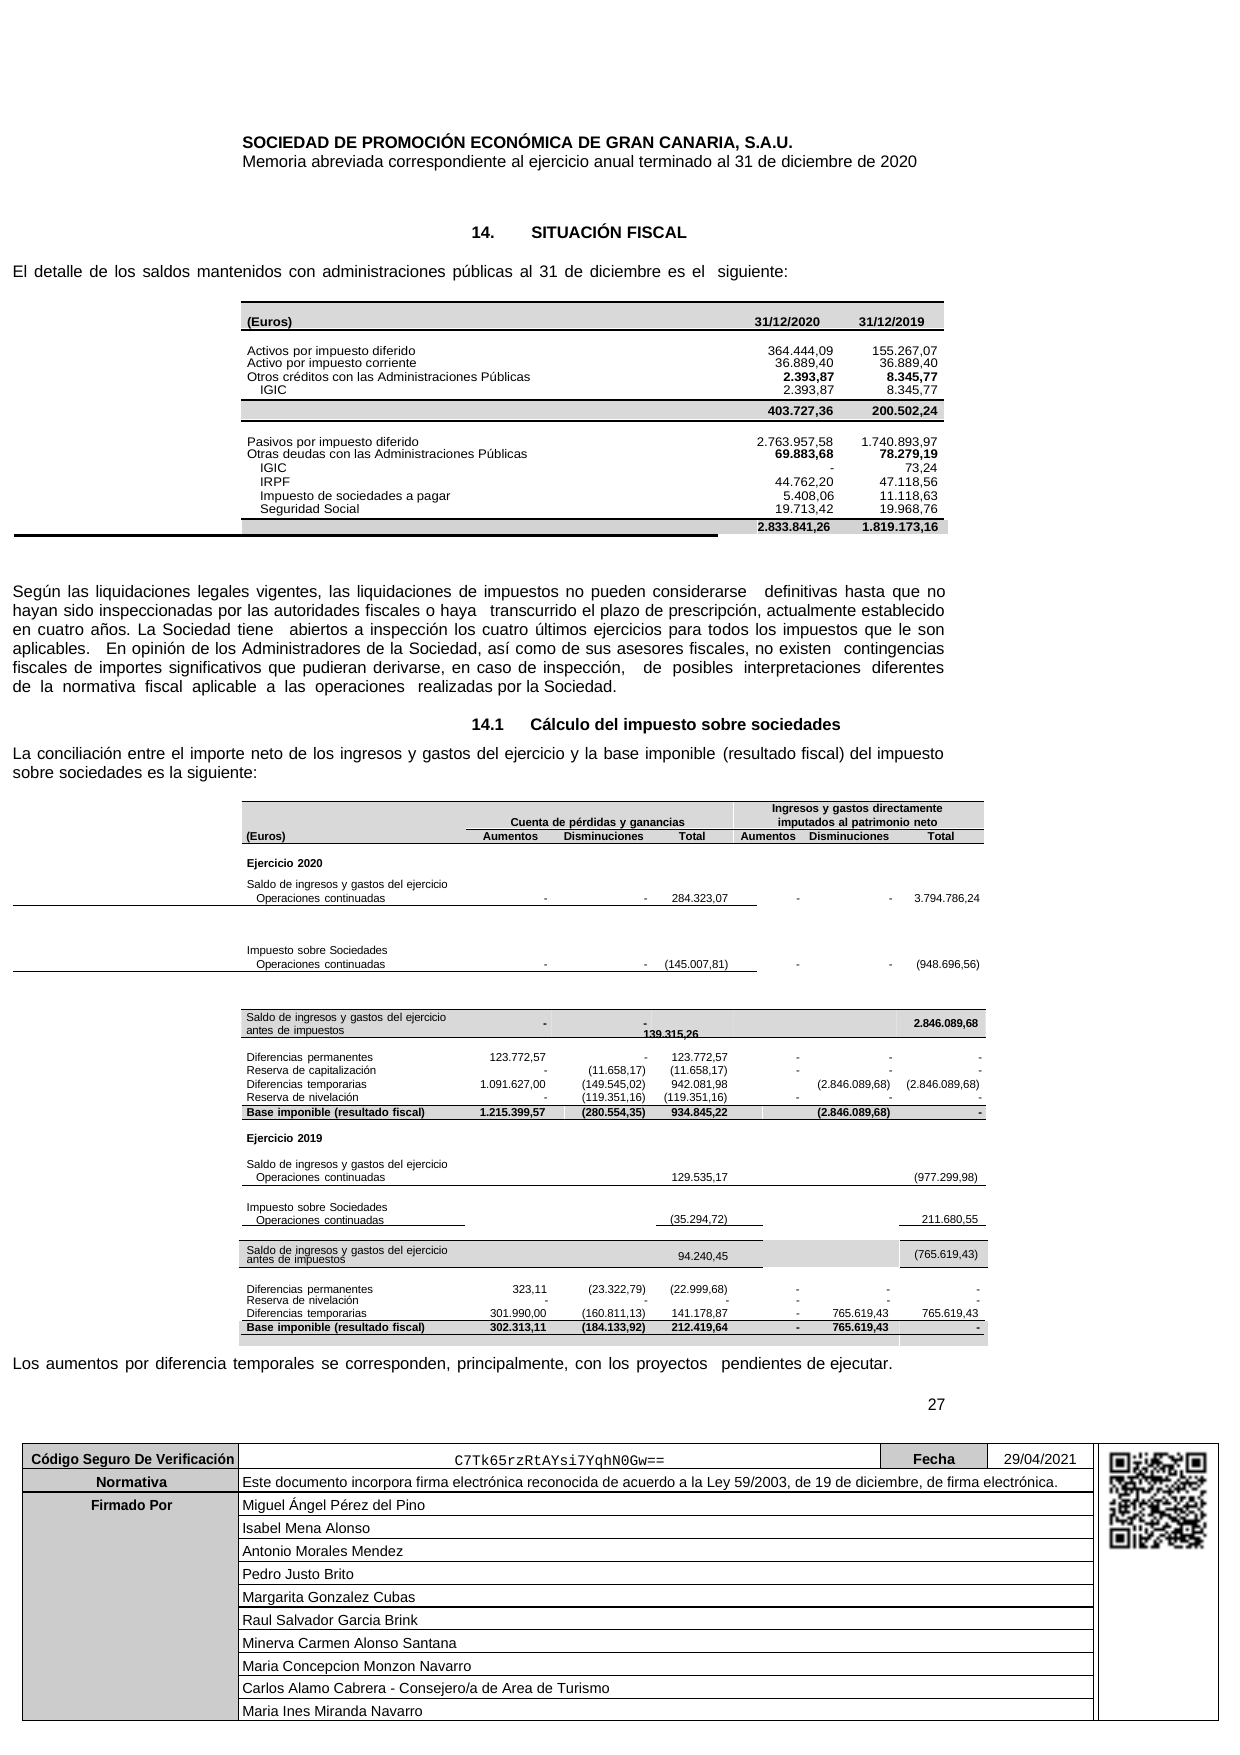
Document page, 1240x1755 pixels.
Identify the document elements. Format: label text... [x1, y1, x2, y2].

table_cell 2.763.957,58 [644, 422, 846, 447]
table_cell (35.294,72) [656, 1186, 762, 1225]
table_cell Otros créditos con las Administraciones Públicas [241, 370, 644, 384]
table_cell IRPF [241, 475, 644, 489]
table_cell (2.846.089,68) [763, 1078, 899, 1091]
table_cell (11.658,17) [565, 1065, 656, 1078]
table_cell 69.883,68 [644, 447, 846, 461]
table_header 123.772,57 [465, 1041, 564, 1065]
table_cell [465, 1120, 564, 1151]
table_header - [565, 1041, 656, 1065]
table_cell - [565, 1294, 656, 1307]
table_cell Base imponible (resultado fiscal) [242, 1106, 465, 1119]
table_cell Diferencias temporarias [242, 1078, 465, 1091]
table_cell - [899, 1091, 986, 1105]
table_cell 302.313,11 [465, 1335, 565, 1346]
table_cell Minerva Carmen Alonso Santana [239, 1630, 1093, 1652]
table_header 31/12/2020 [644, 303, 846, 328]
text El detalle de los saldos mantenidos con administraciones públicas al 31 de diciembre es el siguiente: [12, 261, 939, 281]
table_cell Total [662, 830, 733, 843]
table_cell - [899, 1106, 986, 1119]
table_cell Aumentos [466, 830, 551, 843]
table_cell (977.299,98) [899, 1151, 986, 1185]
table_header Cuenta de pérdidas y ganancias [466, 802, 733, 828]
table_header 29/04/2021 [988, 1444, 1093, 1468]
text 27 [12, 1395, 945, 1414]
table_cell - [465, 1065, 564, 1078]
table_cell (160.811,13) [565, 1308, 656, 1320]
table_cell Base imponible (resultado fiscal) [239, 1321, 465, 1346]
text 2.833.841,26 1.819.173,16 [242, 520, 1231, 534]
table_header Diferencias permanentes [242, 1041, 465, 1065]
table_header (Euros) [242, 802, 466, 843]
table_header C7Tk65rzRtAYsi7YqhN0Gw== [239, 1444, 880, 1468]
table_cell Margarita Gonzalez Cubas [239, 1585, 1093, 1606]
table_cell Raul Salvador Garcia Brink [239, 1608, 1093, 1629]
table_cell 141.178,87 [656, 1308, 763, 1320]
table_header - - [763, 1041, 899, 1065]
table_cell (184.133,92) [565, 1335, 656, 1346]
table_cell - 765.619,43 [763, 1335, 899, 1346]
table_cell Pasivos por impuesto diferido [241, 422, 644, 447]
table_cell [763, 1120, 899, 1151]
table_cell IGIC [241, 461, 644, 475]
table_cell 129.535,17 [656, 1151, 762, 1185]
table_cell 323,11 [465, 1268, 565, 1294]
list SITUACIÓN FISCAL [471, 223, 1231, 242]
list Cálculo del impuesto sobre sociedades [471, 715, 1231, 734]
table_cell Aumentos Disminuciones [734, 830, 909, 843]
table_header - [899, 1041, 986, 1065]
table_cell - [900, 1321, 988, 1346]
table_cell 1.215.399,57 [465, 1106, 564, 1119]
text Operaciones continuadas - - 284.323,07 - - 3.794.786,24 [256, 891, 1231, 904]
table_cell (119.351,16) [565, 1091, 656, 1105]
text Impuesto sobre Sociedades [247, 944, 1231, 957]
table_cell Miguel Ángel Pérez del Pino [239, 1493, 1093, 1515]
table_header 123.772,57 [656, 1041, 762, 1065]
table_cell 403.727,36 [644, 401, 846, 419]
table_cell - - [763, 1091, 899, 1105]
table_cell Reserva de nivelación [242, 1091, 465, 1105]
table_header Saldo de ingresos y gastos del ejercicio 94.240,45 antes de impuestos [239, 1241, 763, 1267]
table_cell (280.554,35) [565, 1106, 656, 1119]
table_cell (2.846.089,68) [763, 1106, 899, 1119]
table_cell - 765.619,43 [763, 1308, 899, 1320]
table_cell - [899, 1065, 986, 1078]
table_header [1094, 1444, 1098, 1720]
table_cell Antonio Morales Mendez [239, 1539, 1093, 1561]
text La conciliación entre el importe neto de los ingresos y gastos del ejercicio y la base imponible (resultado fiscal) del impuesto sobre sociedades es la siguiente: [12, 744, 945, 782]
table_cell 1.091.627,00 [465, 1078, 564, 1091]
table_cell Disminuciones [551, 830, 662, 843]
table_cell 200.502,24 [846, 401, 944, 419]
table_cell Maria Ines Miranda Navarro [239, 1699, 1093, 1720]
table_cell - [900, 1268, 988, 1294]
table_cell 934.845,22 [656, 1106, 762, 1119]
table_cell - [644, 461, 846, 475]
table_header [763, 1240, 899, 1267]
table_cell [899, 1120, 986, 1151]
table_cell Reserva de capitalización [242, 1065, 465, 1078]
table_cell 155.267,07 [846, 331, 944, 356]
table_cell Activos por impuesto diferido [241, 331, 644, 356]
text Los aumentos por diferencia temporales se corresponden, principalmente, con los proyectos pendientes de ejecutar. [12, 1354, 939, 1373]
table_cell 765.619,43 [900, 1308, 988, 1321]
table_cell - - [763, 1065, 899, 1078]
text Ejercicio 2020 [247, 857, 1231, 870]
table_cell 19.713,42 [644, 504, 846, 518]
table_cell Este documento incorpora firma electrónica reconocida de acuerdo a la Ley 59/2003, de 19 de diciembre, de firma electrónica. [239, 1469, 1093, 1491]
table_cell - [656, 1294, 763, 1307]
table_cell 211.680,55 [899, 1186, 986, 1225]
table_cell 36.889,40 [846, 356, 944, 370]
table_cell 36.889,40 [644, 356, 846, 370]
table_cell Otras deudas con las Administraciones Públicas [241, 447, 644, 461]
text Según las liquidaciones legales vigentes, las liquidaciones de impuestos no pueden considerarse definitivas hasta que no hayan sido inspeccionadas por las autoridades fiscales o haya transcurrido el plazo de prescripción, actualmente establecido en cuatro años. La Sociedad tiene abiertos a inspección los cuatro últimos ejercicios para todos los impuestos que le son aplicables. En opinión de los Administradores de la Sociedad, así como de sus asesores fiscales, no existen contingencias fiscales de importes significativos que pudieran derivarse, en caso de inspección, de posibles interpretaciones diferentes de la normativa fiscal aplicable a las operaciones realizadas por la Sociedad. [12, 582, 945, 696]
table_header [1099, 1561, 1218, 1720]
table_header Ingresos y gastos directamente imputados al patrimonio neto [734, 802, 984, 828]
table_cell Normativa [23, 1469, 238, 1491]
table_cell 19.968,76 [846, 504, 944, 518]
table_cell - - [763, 1267, 899, 1294]
table_cell 364.444,09 [644, 331, 846, 356]
table_cell 73,24 [846, 461, 944, 475]
table_cell 44.762,20 [644, 475, 846, 489]
table_cell [465, 1151, 564, 1185]
table_cell Impuesto sobre Sociedades Operaciones continuadas [242, 1186, 465, 1225]
table_cell Carlos Alamo Cabrera - Consejero/a de Area de Turismo [239, 1676, 1093, 1698]
table_cell Reserva de nivelación [239, 1294, 465, 1307]
table_header (765.619,43) [900, 1241, 988, 1267]
table_cell [241, 401, 644, 419]
table_cell - [465, 1091, 564, 1105]
table_cell (149.545,02) [565, 1078, 656, 1091]
table_cell (11.658,17) [656, 1065, 762, 1078]
table_cell [465, 1186, 564, 1225]
table_cell (22.999,68) [656, 1268, 763, 1294]
table_cell Maria Concepcion Monzon Navarro [239, 1653, 1093, 1675]
table_cell 78.279,19 [846, 447, 944, 461]
table_cell - - [763, 1294, 899, 1307]
table_cell Impuesto de sociedades a pagar [241, 489, 644, 503]
table_cell Diferencias temporarias [239, 1308, 465, 1321]
table_cell Seguridad Social [241, 504, 644, 518]
table_cell IGIC [241, 384, 644, 399]
table_cell 2.393,87 [644, 384, 846, 399]
text Operaciones continuadas - - (145.007,81) - - (948.696,56) [256, 957, 1231, 971]
table_cell [763, 1151, 899, 1185]
table_cell Diferencias permanentes [239, 1268, 465, 1294]
table_cell 47.118,56 [846, 475, 944, 489]
text Saldo de ingresos y gastos del ejercicio [247, 878, 1231, 891]
table_cell [763, 1186, 899, 1225]
table_cell 5.408,06 [644, 489, 846, 503]
table_cell [565, 1186, 656, 1225]
table_cell 2.393,87 [644, 370, 846, 384]
table_cell 1.740.893,97 [846, 422, 944, 447]
table_cell (2.846.089,68) [899, 1078, 986, 1091]
table_cell [565, 1151, 656, 1185]
table_cell 301.990,00 [465, 1308, 565, 1320]
table_cell [656, 1120, 762, 1151]
table_cell Saldo de ingresos y gastos del ejercicio Operaciones continuadas [242, 1151, 465, 1185]
table_header Código Seguro De Verificación [23, 1444, 238, 1468]
table_cell (119.351,16) [656, 1091, 762, 1105]
table_cell - [465, 1294, 565, 1307]
table_cell 942.081,98 [656, 1078, 762, 1091]
table_cell 212.419,64 [656, 1335, 763, 1346]
table_header (Euros) [241, 303, 644, 328]
table_cell 8.345,77 [846, 370, 944, 384]
table_cell Pedro Justo Brito [239, 1562, 1093, 1583]
table_cell 8.345,77 [846, 384, 944, 399]
table_cell Ejercicio 2019 [242, 1120, 465, 1151]
table_header Fecha [881, 1444, 987, 1468]
table_cell Total [909, 830, 984, 843]
table_cell - [900, 1294, 988, 1307]
table_cell Firmado Por [23, 1493, 238, 1720]
table_cell Activo por impuesto corriente [241, 356, 644, 370]
table_cell Isabel Mena Alonso [239, 1516, 1093, 1538]
table_header 31/12/2019 [846, 303, 944, 328]
table_cell [565, 1120, 656, 1151]
table_cell (23.322,79) [565, 1268, 656, 1294]
table_cell 11.118,63 [846, 489, 944, 503]
